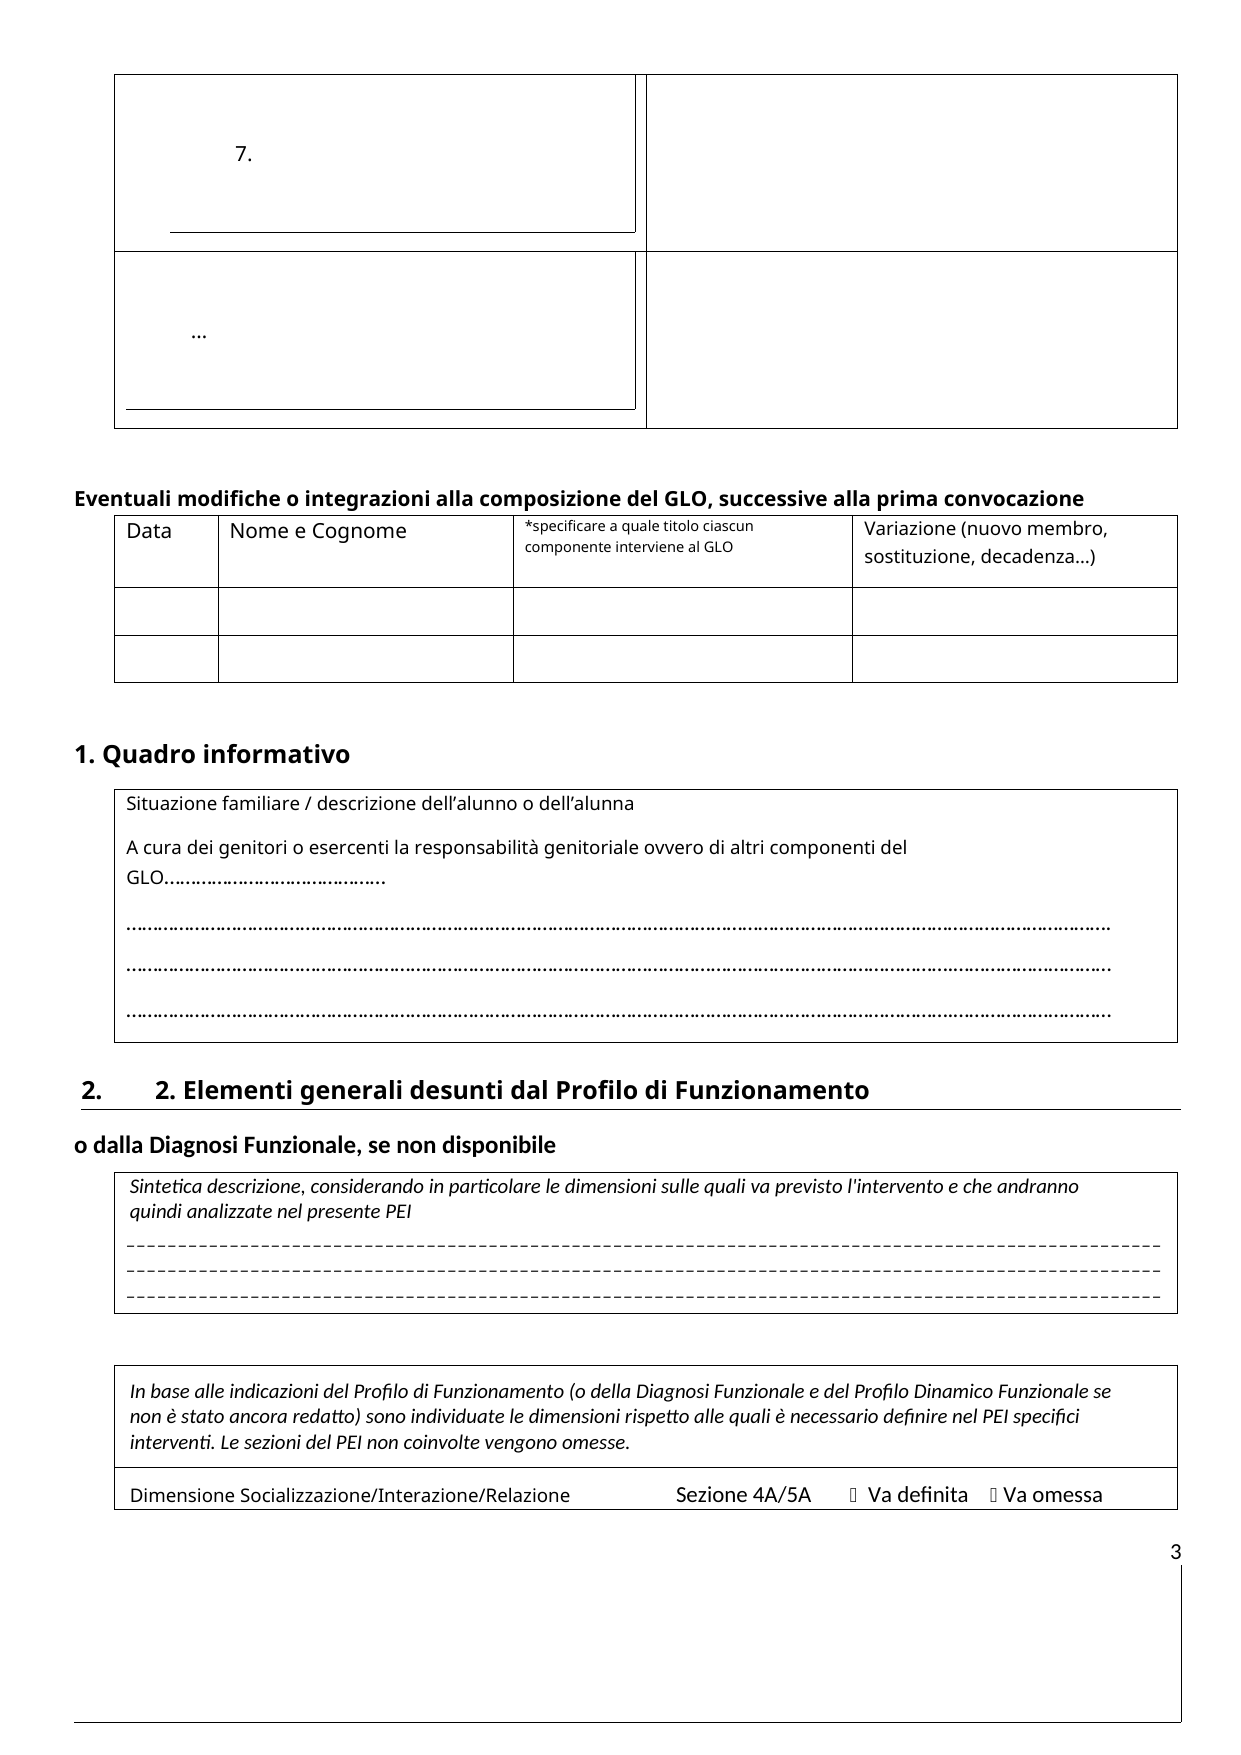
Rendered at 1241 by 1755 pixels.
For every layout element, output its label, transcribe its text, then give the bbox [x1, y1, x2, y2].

table_cell [647, 252, 1177, 428]
table_cell … [115, 252, 646, 428]
table_cell Dimensione Socializzazione/Interazione/Relazione Sezione 4A/5A  Va definita  Va omessa [115, 1468, 1177, 1509]
table_header Sintetica descrizione, considerando in particolare le dimensioni sulle quali va previsto l'intervento e che andranno quindi analizzate nel presente PEI ____________________________________________________________________________________________________________________________________________________________________________________________________________________________________________________________________________________________________________ [115, 1173, 1177, 1313]
table_header Variazione (nuovo membro, sostituzione, decadenza…) [853, 516, 1177, 587]
table_cell [219, 636, 513, 682]
table_header Data [115, 516, 218, 587]
table_cell [853, 588, 1177, 634]
table_cell [115, 588, 218, 634]
table_cell [115, 75, 646, 251]
subtitle 2. Elementi generali desunti dal Profilo di Funzionamento [81, 1073, 1181, 1109]
text 1. Quadro informativo [74, 736, 1181, 770]
table_cell [514, 588, 852, 634]
text Eventuali modifiche o integrazioni alla composizione del GLO, successive alla prima convocazione [74, 484, 1181, 513]
table_header In base alle indicazioni del Profilo di Funzionamento (o della Diagnosi Funzionale e del Profilo Dinamico Funzionale se non è stato ancora redatto) sono individuate le dimensioni rispetto alle quali è necessario definire nel PEI specifici interventi. Le sezioni del PEI non coinvolte vengono omesse. [115, 1366, 1177, 1467]
table_cell [853, 636, 1177, 682]
table_header Nome e Cognome [219, 516, 513, 587]
table_cell [647, 75, 1177, 251]
table_cell [219, 588, 513, 634]
table_header *specificare a quale titolo ciascun componente interviene al GLO [514, 516, 852, 587]
table_cell [115, 636, 218, 682]
table_header Situazione familiare / descrizione dell’alunno o dell’alunna A cura dei genitori o esercenti la responsabilità genitoriale ovvero di altri componenti del GLO…………………………………… ……………………………………………………………………………………………………………………………………………………………………. ………………………………………………………………………………………………………………………………………….………………………… ………………………………………………………………………………………………………………………………………….………………………… [115, 790, 1177, 1042]
table_cell [514, 636, 852, 682]
text o dalla Diagnosi Funzionale, se non disponibile [74, 1129, 1181, 1159]
